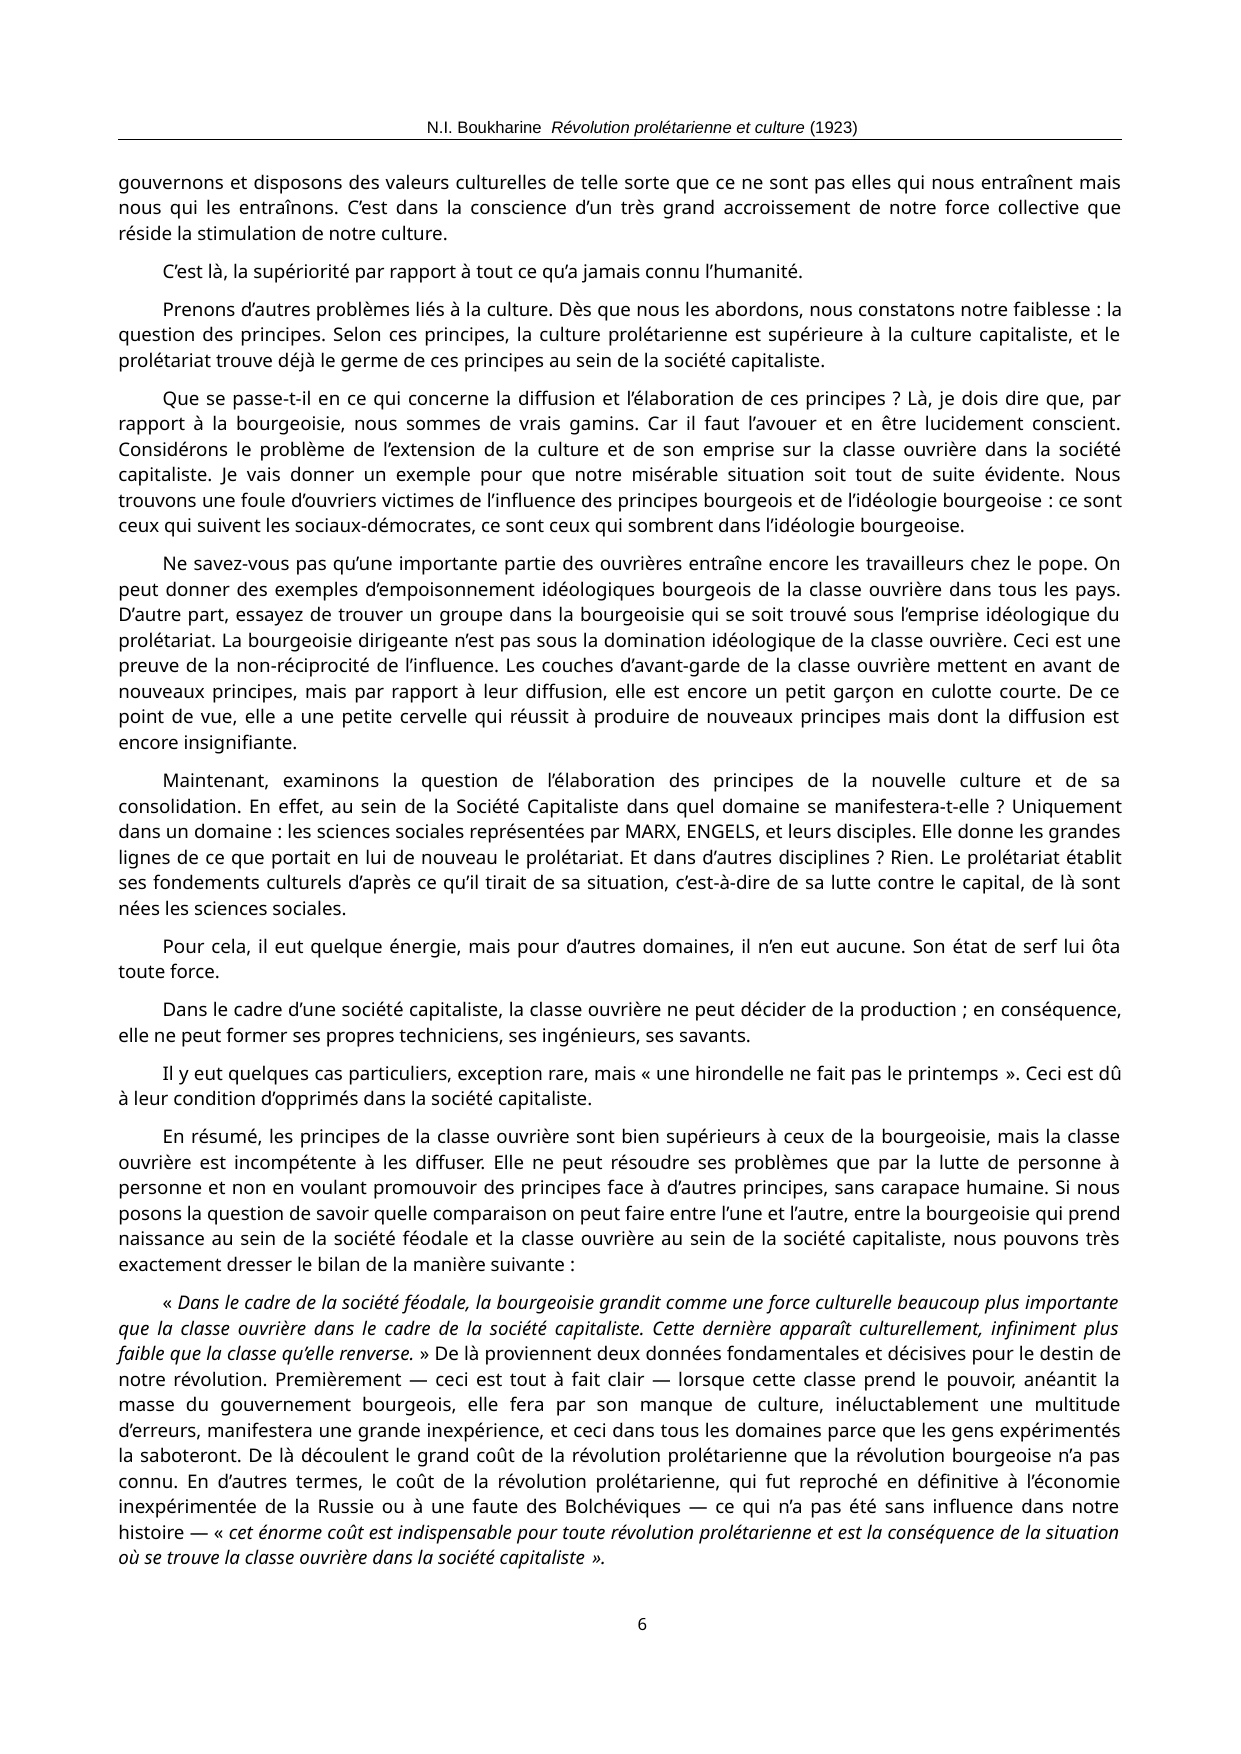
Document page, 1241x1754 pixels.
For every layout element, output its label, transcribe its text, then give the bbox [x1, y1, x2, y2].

text Maintenant, examinons la question de l’élaboration des principes de la nouvelle culture et de sa consolidation. En effet, au sein de la Société Capitaliste dans quel domaine se manifestera-t-elle ? Uniquement dans un domaine : les sciences sociales représentées par MARX, ENGELS, et leurs disciples. Elle donne les grandes lignes de ce que portait en lui de nouveau le prolétariat. Et dans d’autres disciplines ? Rien. Le prolétariat établit ses fondements culturels d’après ce qu’il tirait de sa situation, c’est-à-dire de sa lutte contre le capital, de là sont nées les sciences sociales. [118, 767, 1122, 921]
text Dans le cadre d’une société capitaliste, la classe ouvrière ne peut décider de la production ; en conséquence, elle ne peut former ses propres techniciens, ses ingénieurs, ses savants. [118, 997, 1122, 1048]
text Que se passe-t-il en ce qui concerne la diffusion et l’élaboration de ces principes ? Là, je dois dire que, par rapport à la bourgeoisie, nous sommes de vrais gamins. Car il faut l’avouer et en être lucidement conscient. Considérons le problème de l’extension de la culture et de son emprise sur la classe ouvrière dans la société capitaliste. Je vais donner un exemple pour que notre misérable situation soit tout de suite évidente. Nous trouvons une foule d’ouvriers victimes de l’influence des principes bourgeois et de l’idéologie bourgeoise : ce sont ceux qui suivent les sociaux-démocrates, ce sont ceux qui sombrent dans l’idéologie bourgeoise. [118, 385, 1122, 538]
text Prenons d’autres problèmes liés à la culture. Dès que nous les abordons, nous constatons notre faiblesse : la question des principes. Selon ces principes, la culture prolétarienne est supérieure à la culture capitaliste, et le prolétariat trouve déjà le germe de ces principes au sein de la société capitaliste. [118, 296, 1122, 373]
text Il y eut quelques cas particuliers, exception rare, mais « une hirondelle ne fait pas le printemps ». Ceci est dû à leur condition d’opprimés dans la société capitaliste. [118, 1060, 1122, 1111]
text Pour cela, il eut quelque énergie, mais pour d’autres domaines, il n’en eut aucune. Son état de serf lui ôta toute force. [118, 933, 1122, 984]
text En résumé, les principes de la classe ouvrière sont bien supérieurs à ceux de la bourgeoisie, mais la classe ouvrière est incompétente à les diffuser. Elle ne peut résoudre ses problèmes que par la lutte de personne à personne et non en voulant promouvoir des principes face à d’autres principes, sans carapace humaine. Si nous posons la question de savoir quelle comparaison on peut faire entre l’une et l’autre, entre la bourgeoisie qui prend naissance au sein de la société féodale et la classe ouvrière au sein de la société capitaliste, nous pouvons très exactement dresser le bilan de la manière suivante : [118, 1124, 1122, 1277]
text C’est là, la supériorité par rapport à tout ce qu’a jamais connu l’humanité. [118, 258, 1122, 283]
text gouvernons et disposons des valeurs culturelles de telle sorte que ce ne sont pas elles qui nous entraînent mais nous qui les entraînons. C’est dans la conscience d’un très grand accroissement de notre force collective que réside la stimulation de notre culture. [118, 169, 1122, 246]
text « Dans le cadre de la société féodale, la bourgeoisie grandit comme une force culturelle beaucoup plus importante que la classe ouvrière dans le cadre de la société capitaliste. Cette dernière apparaît culturellement, infiniment plus faible que la classe qu’elle renverse. » De là proviennent deux données fondamentales et décisives pour le destin de notre révolution. Premièrement — ceci est tout à fait clair — lorsque cette classe prend le pouvoir, anéantit la masse du gouvernement bourgeois, elle fera par son manque de culture, inéluctablement une multitude d’erreurs, manifestera une grande inexpérience, et ceci dans tous les domaines parce que les gens expérimentés la saboteront. De là découlent le grand coût de la révolution prolétarienne que la révolution bourgeoise n’a pas connu. En d’autres termes, le coût de la révolution prolétarienne, qui fut reproché en définitive à l’économie inexpérimentée de la Russie ou à une faute des Bolchéviques — ce qui n’a pas été sans influence dans notre histoire — « cet énorme coût est indispensable pour toute révolution prolétarienne et est la conséquence de la situation où se trouve la classe ouvrière dans la société capitaliste ». [118, 1289, 1122, 1570]
text Ne savez-vous pas qu’une importante partie des ouvrières entraîne encore les travailleurs chez le pope. On peut donner des exemples d’empoisonnement idéologiques bourgeois de la classe ouvrière dans tous les pays. D’autre part, essayez de trouver un groupe dans la bourgeoisie qui se soit trouvé sous l’emprise idéologique du prolétariat. La bourgeoisie dirigeante n’est pas sous la domination idéologique de la classe ouvrière. Ceci est une preuve de la non-réciprocité de l’influence. Les couches d’avant-garde de la classe ouvrière mettent en avant de nouveaux principes, mais par rapport à leur diffusion, elle est encore un petit garçon en culotte courte. De ce point de vue, elle a une petite cervelle qui réussit à produire de nouveaux principes mais dont la diffusion est encore insignifiante. [118, 551, 1122, 755]
